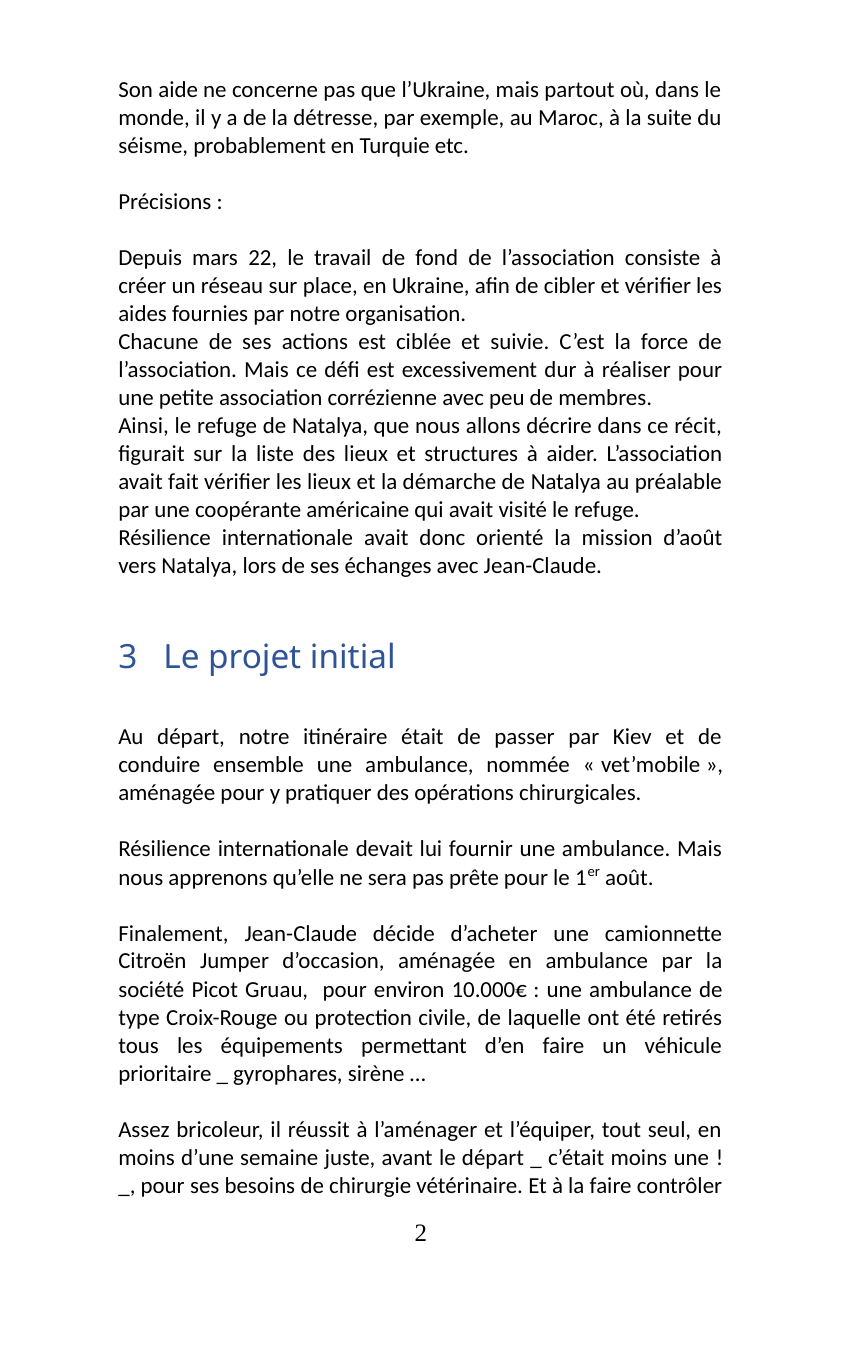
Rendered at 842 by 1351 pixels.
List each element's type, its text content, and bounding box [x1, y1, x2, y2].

text Précisions : [118, 187, 723, 215]
text Ainsi, le refuge de Natalya, que nous allons décrire dans ce récit, figurait sur la liste des lieux et structures à aider. L’association avait fait vérifier les lieux et la démarche de Natalya au préalable par une coopérante américaine qui avait visité le refuge. [118, 411, 723, 523]
subtitle Le projet initial [118, 632, 723, 678]
text Résilience internationale devait lui fournir une ambulance. Mais nous apprenons qu’elle ne sera pas prête pour le 1er août. [118, 834, 723, 891]
text Résilience internationale avait donc orienté la mission d’août vers Natalya, lors de ses échanges avec Jean-Claude. [118, 523, 723, 579]
text Au départ, notre itinéraire était de passer par Kiev et de conduire ensemble une ambulance, nommée « vet’mobile », aménagée pour y pratiquer des opérations chirurgicales. [118, 722, 723, 807]
text Depuis mars 22, le travail de fond de l’association consiste à créer un réseau sur place, en Ukraine, afin de cibler et vérifier les aides fournies par notre organisation. [118, 243, 723, 327]
text Chacune de ses actions est ciblée et suivie. C’est la force de l’association. Mais ce défi est excessivement dur à réaliser pour une petite association corrézienne avec peu de membres. [118, 327, 723, 411]
text Son aide ne concerne pas que l’Ukraine, mais partout où, dans le monde, il y a de la détresse, par exemple, au Maroc, à la suite du séisme, probablement en Turquie etc. [118, 75, 723, 159]
text Assez bricoleur, il réussit à l’aménager et l’équiper, tout seul, en moins d’une semaine juste, avant le départ _ c’était moins une ! _, pour ses besoins de chirurgie vétérinaire. Et à la faire contrôler [118, 1115, 723, 1199]
text Finalement, Jean-Claude décide d’acheter une camionnette Citroën Jumper d’occasion, aménagée en ambulance par la société Picot Gruau, pour environ 10.000€ : une ambulance de type Croix-Rouge ou protection civile, de laquelle ont été retirés tous les équipements permettant d’en faire un véhicule prioritaire _ gyrophares, sirène … [118, 919, 723, 1087]
